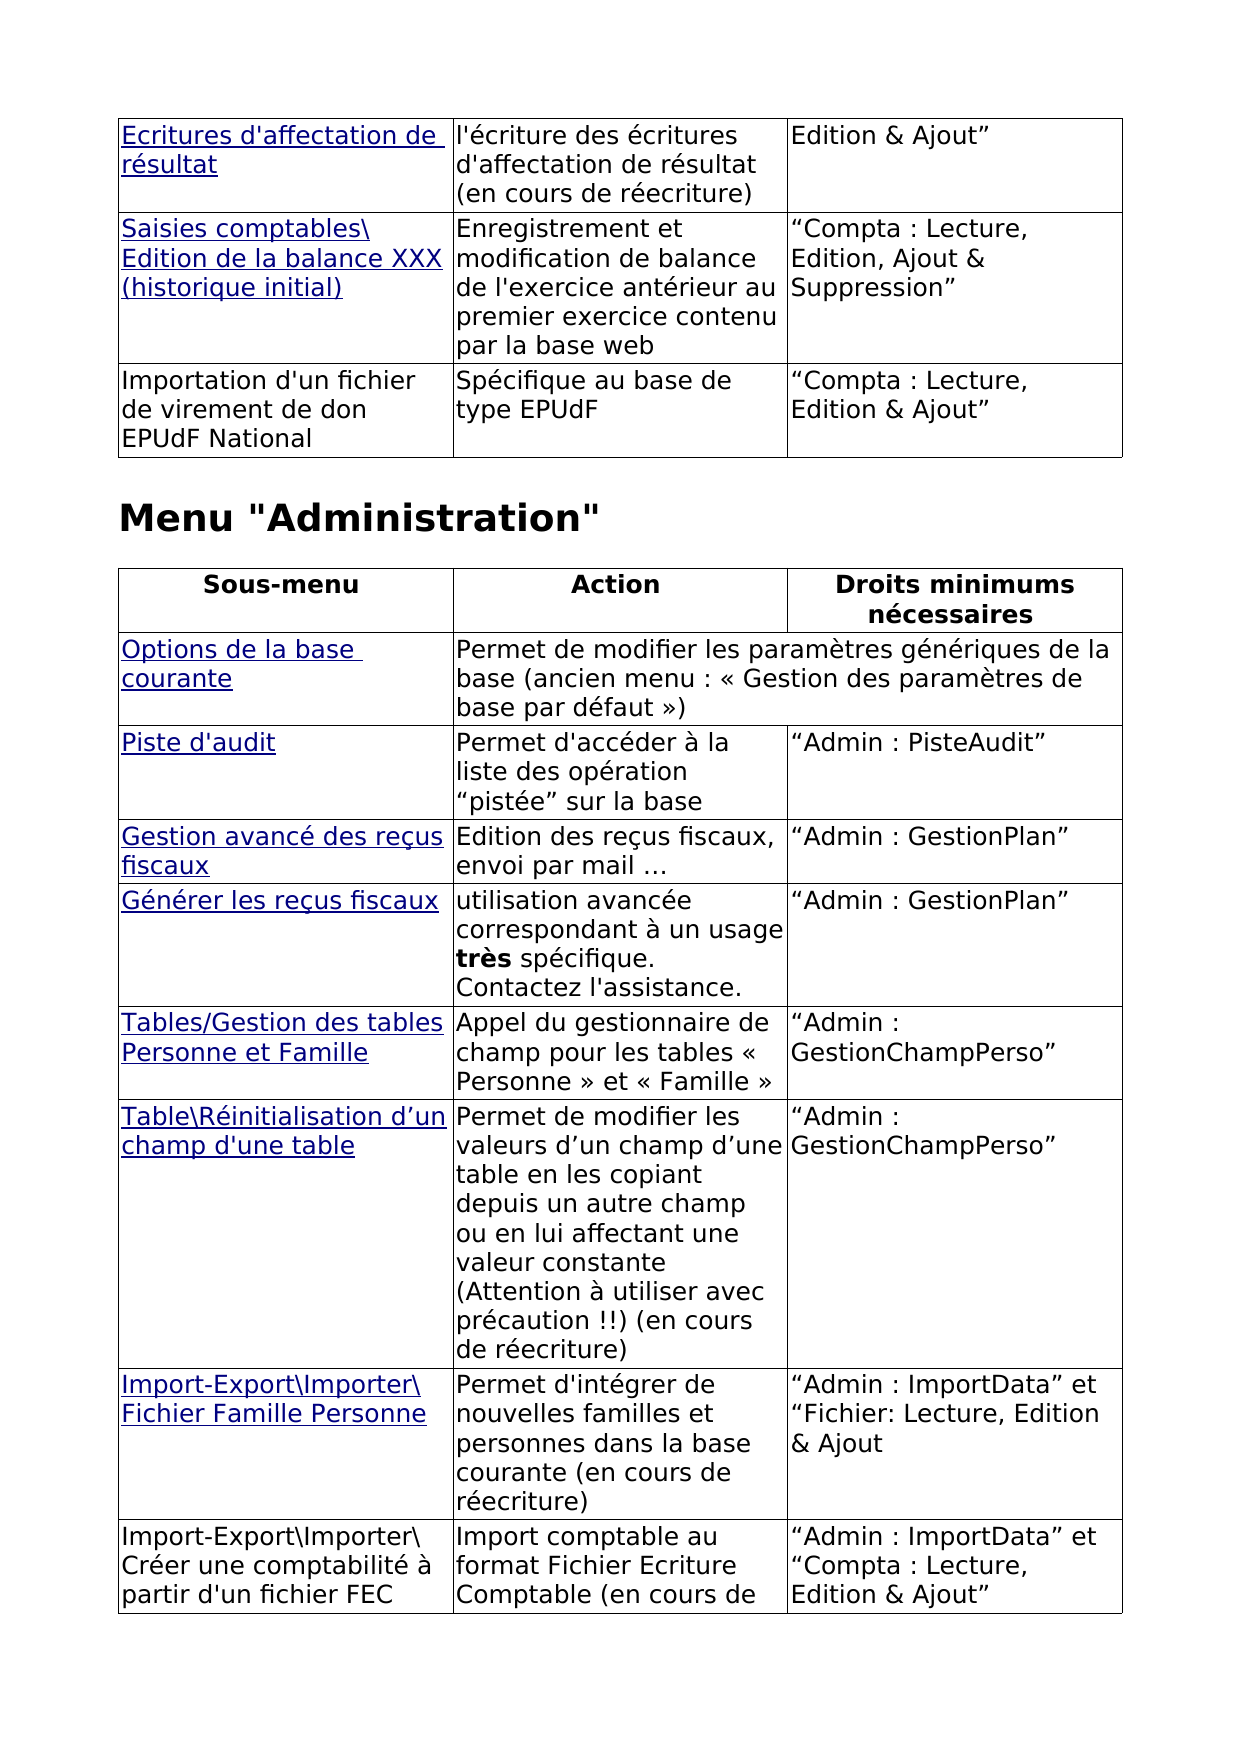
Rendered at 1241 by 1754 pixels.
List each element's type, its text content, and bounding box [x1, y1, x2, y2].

table_cell “Compta : Lecture, Edition, Ajout & Suppression” [788, 213, 1122, 363]
table_cell Générer les reçus fiscaux [119, 884, 453, 1006]
table_cell “Admin : PisteAudit” [788, 726, 1122, 819]
subtitle Menu "Administration" [118, 497, 1122, 540]
table_cell Appel du gestionnaire de champ pour les tables « Personne » et « Famille » [454, 1007, 787, 1099]
table_cell “Admin : GestionPlan” [788, 884, 1122, 1006]
table_cell “Compta : Lecture, Edition & Ajout” [788, 364, 1122, 457]
table_cell Importation d'un fichier de virement de don EPUdF National [119, 364, 453, 457]
table_cell Permet de modifier les paramètres génériques de la base (ancien menu : « Gestion des paramètres de base par défaut ») [454, 633, 1122, 725]
table_cell Ecritures d'affectation de résultat [119, 119, 453, 212]
table_cell “Admin : GestionChampPerso” [788, 1007, 1122, 1099]
table_cell utilisation avancée correspondant à un usage très spécifique. Contactez l'assistance. [454, 884, 787, 1006]
table_cell Tables/Gestion des tables Personne et Famille [119, 1007, 453, 1099]
table_cell l'écriture des écritures d'affectation de résultat (en cours de réecriture) [454, 119, 787, 212]
table_header Sous-menu [119, 569, 453, 632]
table_cell “Admin : GestionChampPerso” [788, 1100, 1122, 1367]
table_cell “Admin : ImportData” et “Compta : Lecture, Edition & Ajout” [788, 1520, 1122, 1613]
table_cell Saisies comptables\Edition de la balance XXX (historique initial) [119, 213, 453, 363]
table_cell “Admin : ImportData” et “Fichier: Lecture, Edition & Ajout [788, 1369, 1122, 1519]
table_header Droits minimums nécessaires [788, 569, 1122, 632]
table_cell Table\Réinitialisation d’un champ d'une table [119, 1100, 453, 1367]
table_header Action [454, 569, 787, 632]
table_cell Piste d'audit [119, 726, 453, 819]
table_cell Import-Export\Importer\Fichier Famille Personne [119, 1369, 453, 1519]
table_cell Edition & Ajout” [788, 119, 1122, 212]
table_cell Spécifique au base de type EPUdF [454, 364, 787, 457]
table_cell Permet de modifier les valeurs d’un champ d’une table en les copiant depuis un autre champ ou en lui affectant une valeur constante (Attention à utiliser avec précaution !!) (en cours de réecriture) [454, 1100, 787, 1367]
table_cell Edition des reçus fiscaux, envoi par mail … [454, 820, 787, 883]
table_cell Enregistrement et modification de balance de l'exercice antérieur au premier exercice contenu par la base web [454, 213, 787, 363]
table_cell “Admin : GestionPlan” [788, 820, 1122, 883]
table_cell Permet d'intégrer de nouvelles familles et personnes dans la base courante (en cours de réecriture) [454, 1369, 787, 1519]
table_cell Import comptable au format Fichier Ecriture Comptable (en cours de [454, 1520, 787, 1613]
table_cell Gestion avancé des reçus fiscaux [119, 820, 453, 883]
table_cell Options de la base courante [119, 633, 453, 725]
table_cell Import-Export\Importer\Créer une comptabilité à partir d'un fichier FEC [119, 1520, 453, 1613]
table_cell Permet d'accéder à la liste des opération “pistée” sur la base [454, 726, 787, 819]
